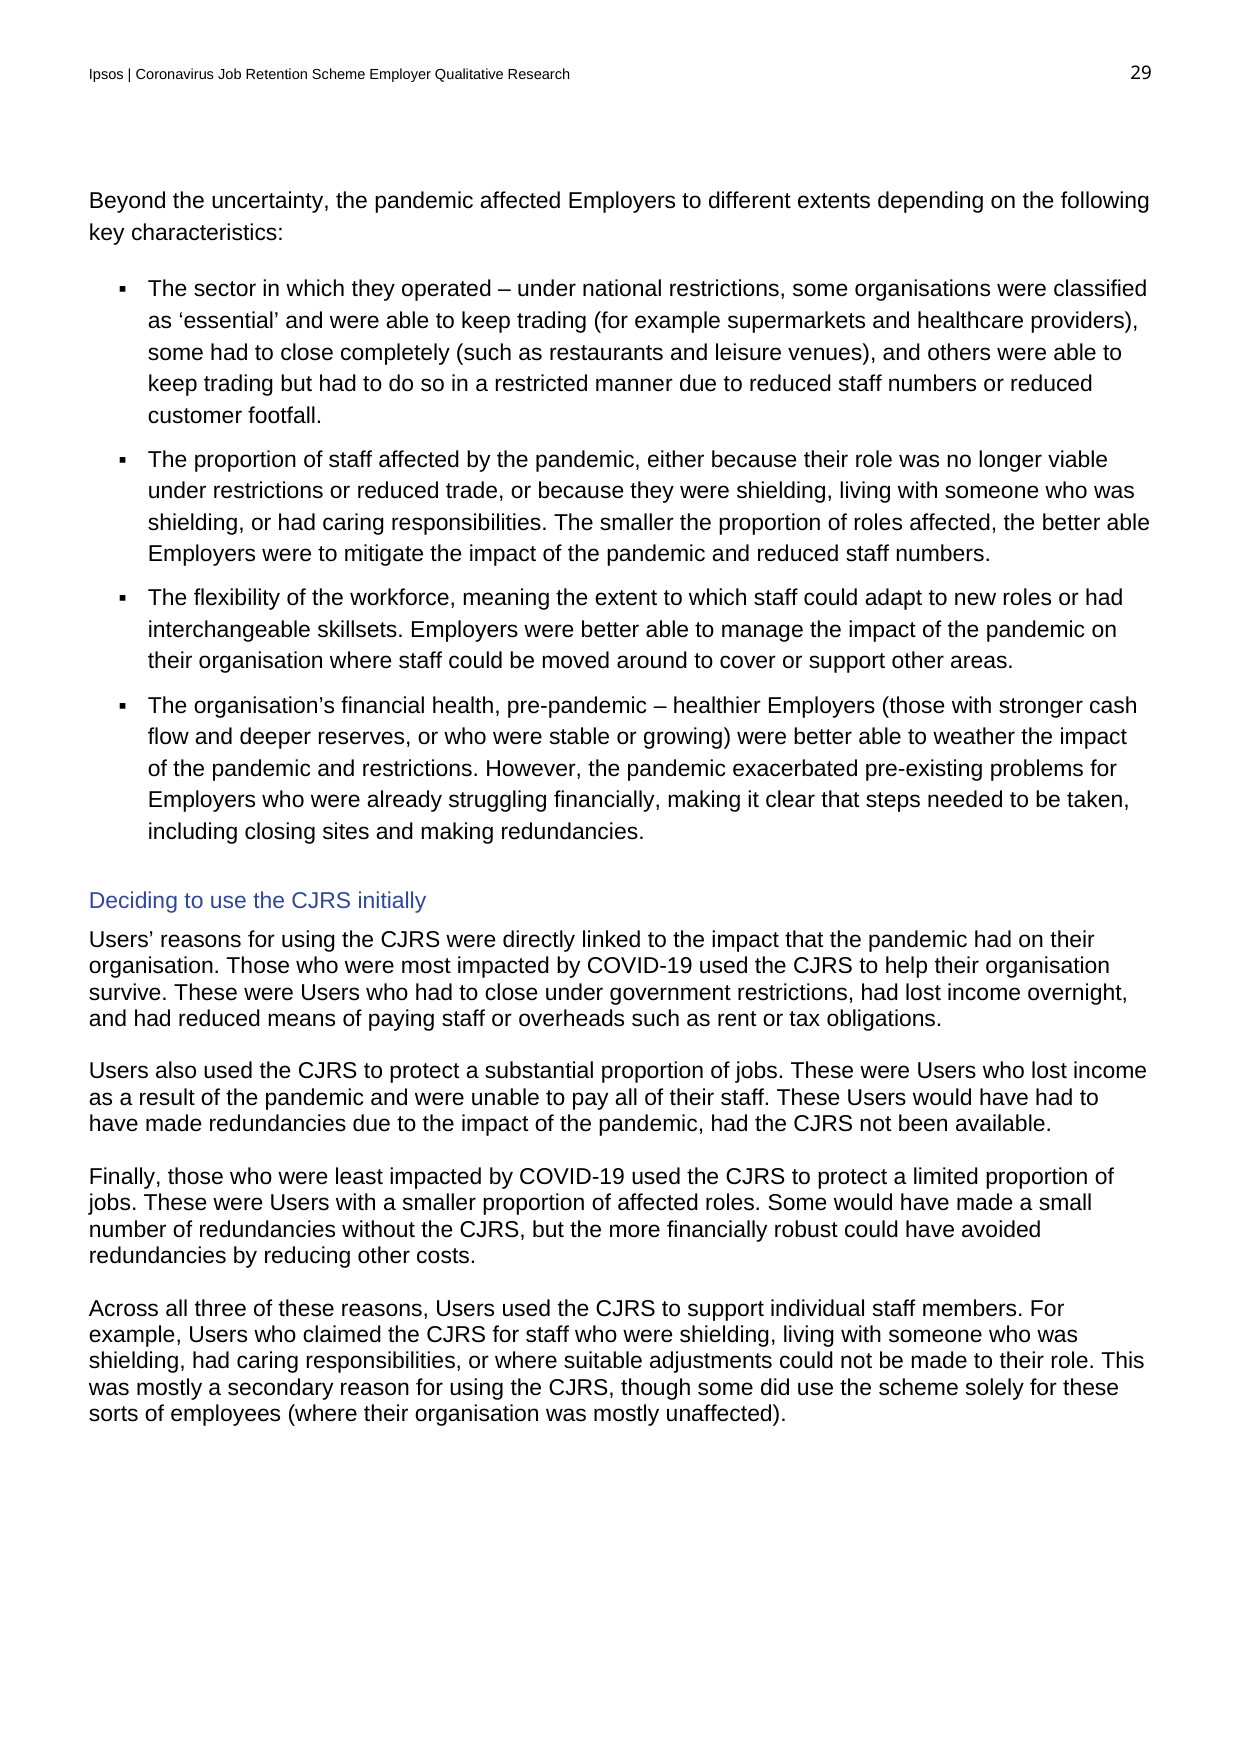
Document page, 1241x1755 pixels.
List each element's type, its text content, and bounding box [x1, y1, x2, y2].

list The sector in which they operated – under national restrictions, some organisations were classified as ‘essential’ and were able to keep trading (for example supermarkets and healthcare providers), some had to close completely (such as restaurants and leisure venues), and others were able to keep trading but had to do so in a restricted manner due to reduced staff numbers or reduced customer footfall. [118, 275, 1152, 428]
list The proportion of staff affected by the pandemic, either because their role was no longer viable under restrictions or reduced trade, or because they were shielding, living with someone who was shielding, or had caring responsibilities. The smaller the proportion of roles affected, the better able Employers were to mitigate the impact of the pandemic and reduced staff numbers. [118, 446, 1152, 567]
subtitle Deciding to use the CJRS initially [89, 887, 1152, 913]
text Users’ reasons for using the CJRS were directly linked to the impact that the pandemic had on their organisation. Those who were most impacted by COVID-19 used the CJRS to help their organisation survive. These were Users who had to close under government restrictions, had lost income overnight, and had reduced means of paying staff or overheads such as rent or tax obligations. [89, 926, 1152, 1031]
text Finally, those who were least impacted by COVID-19 used the CJRS to protect a limited proportion of jobs. These were Users with a smaller proportion of affected roles. Some would have made a small number of redundancies without the CJRS, but the more financially robust could have avoided redundancies by reducing other costs. [89, 1163, 1152, 1268]
list The flexibility of the workforce, meaning the extent to which staff could adapt to new roles or had interchangeable skillsets. Employers were better able to manage the impact of the pandemic on their organisation where staff could be moved around to cover or support other areas. [118, 584, 1152, 674]
text Users also used the CJRS to protect a substantial proportion of jobs. These were Users who lost income as a result of the pandemic and were unable to pay all of their staff. These Users would have had to have made redundancies due to the impact of the pandemic, had the CJRS not been available. [89, 1057, 1152, 1137]
text Across all three of these reasons, Users used the CJRS to support individual staff members. For example, Users who claimed the CJRS for staff who were shielding, living with someone who was shielding, had caring responsibilities, or where suitable adjustments could not be made to their role. This was mostly a secondary reason for using the CJRS, though some did use the scheme solely for these sorts of employees (where their organisation was mostly unaffected). [89, 1295, 1152, 1426]
list Beyond the uncertainty, the pandemic affected Employers to different extents depending on the following key characteristics: [89, 187, 1152, 245]
list The organisation’s financial health, pre-pandemic – healthier Employers (those with stronger cash flow and deeper reserves, or who were stable or growing) were better able to weather the impact of the pandemic and restrictions. However, the pandemic exacerbated pre-existing problems for Employers who were already struggling financially, making it clear that steps needed to be taken, including closing sites and making redundancies. [118, 692, 1152, 844]
